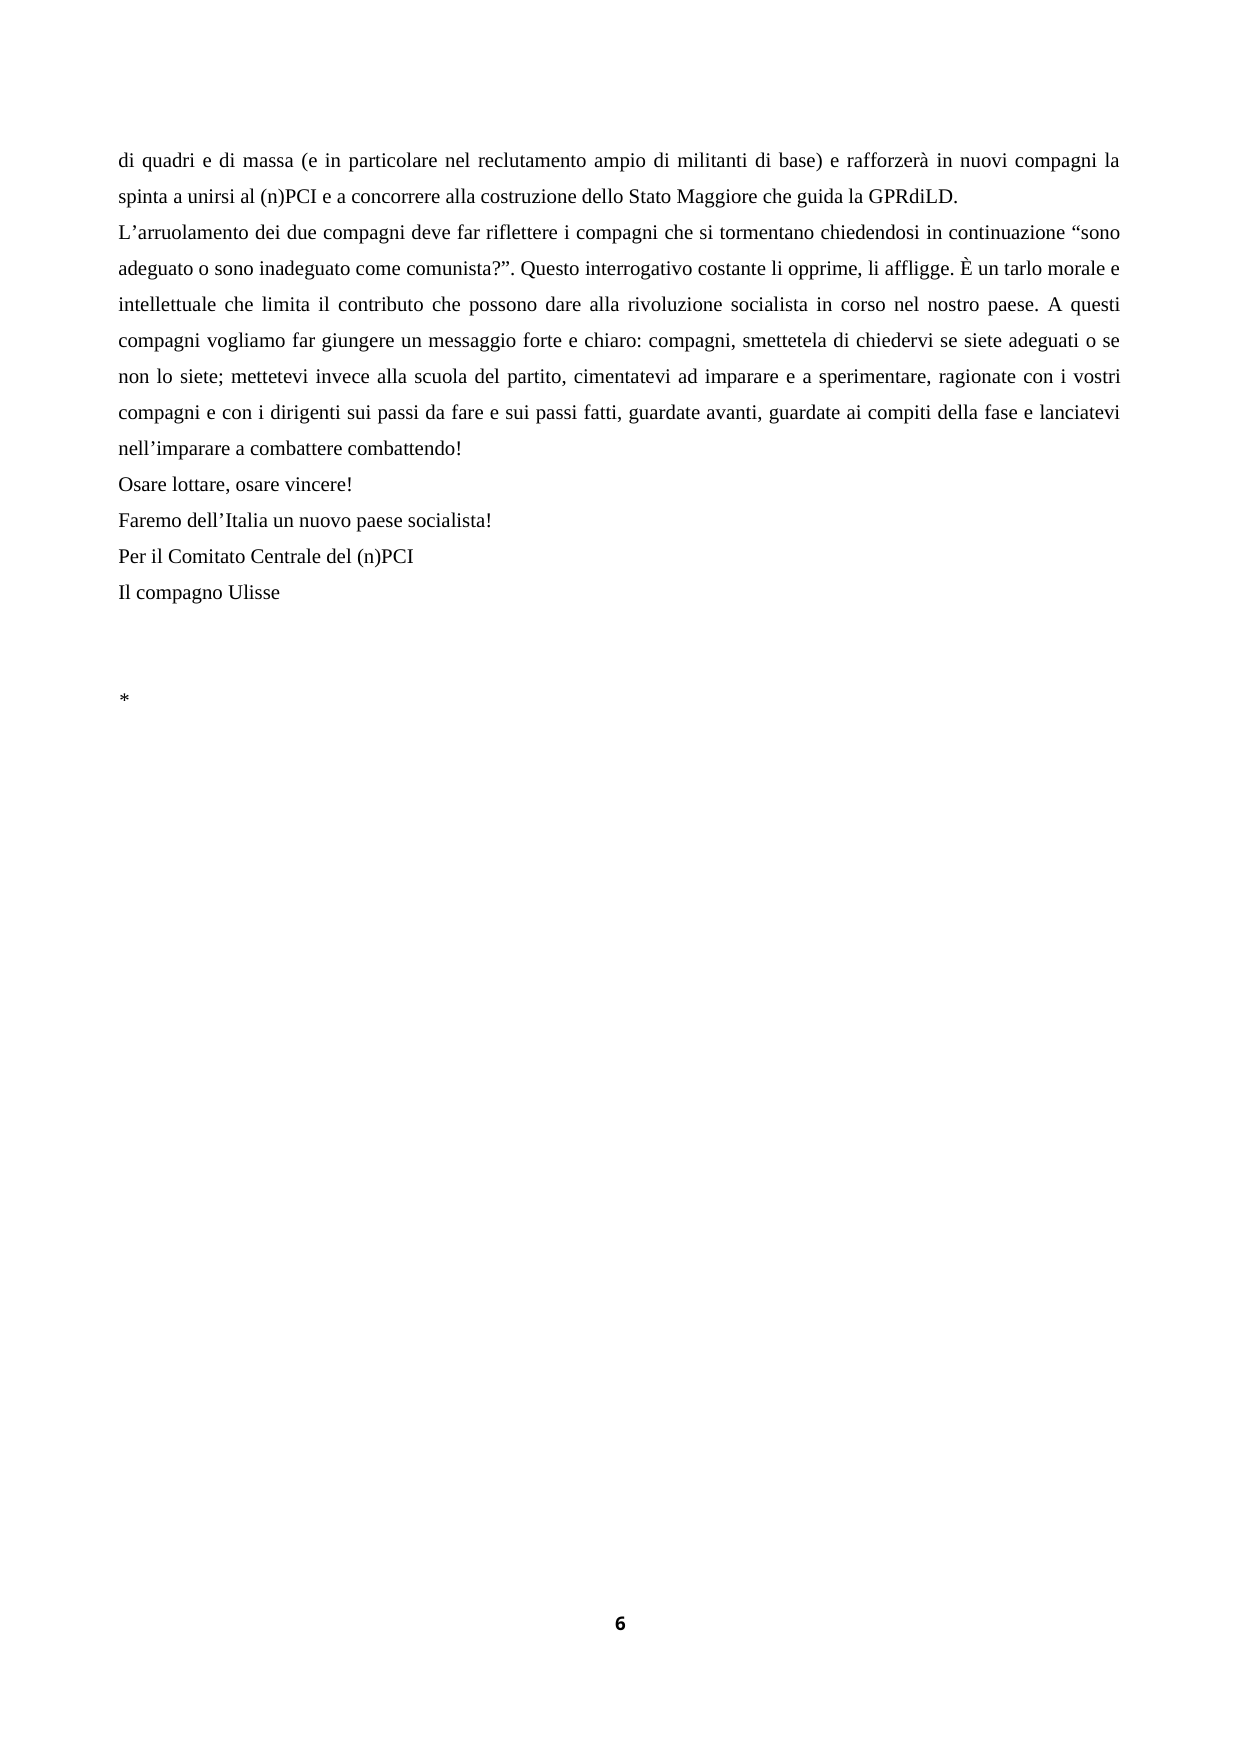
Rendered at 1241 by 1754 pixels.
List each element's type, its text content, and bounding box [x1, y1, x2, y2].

text L’arruolamento dei due compagni deve far riflettere i compagni che si tormentano chiedendosi in continuazione “sono adeguato o sono inadeguato come comunista?”. Questo interrogativo costante li opprime, li affligge. È un tarlo morale e intellettuale che limita il contributo che possono dare alla rivoluzione socialista in corso nel nostro paese. A questi compagni vogliamo far giungere un messaggio forte e chiaro: compagni, smettetela di chiedervi se siete adeguati o se non lo siete; mettetevi invece alla scuola del partito, cimentatevi ad imparare e a sperimentare, ragionate con i vostri compagni e con i dirigenti sui passi da fare e sui passi fatti, guardate avanti, guardate ai compiti della fase e lanciatevi nell’imparare a combattere combattendo! [118, 220, 1122, 460]
text * [118, 688, 1122, 712]
text Il compagno Ulisse [118, 580, 1122, 604]
text Faremo dell’Italia un nuovo paese socialista! [118, 508, 1122, 532]
text Per il Comitato Centrale del (n)PCI [118, 544, 1122, 568]
text di quadri e di massa (e in particolare nel reclutamento ampio di militanti di base) e rafforzerà in nuovi compagni la spinta a unirsi al (n)PCI e a concorrere alla costruzione dello Stato Maggiore che guida la GPRdiLD. [118, 148, 1122, 208]
text Osare lottare, osare vincere! [118, 472, 1122, 496]
